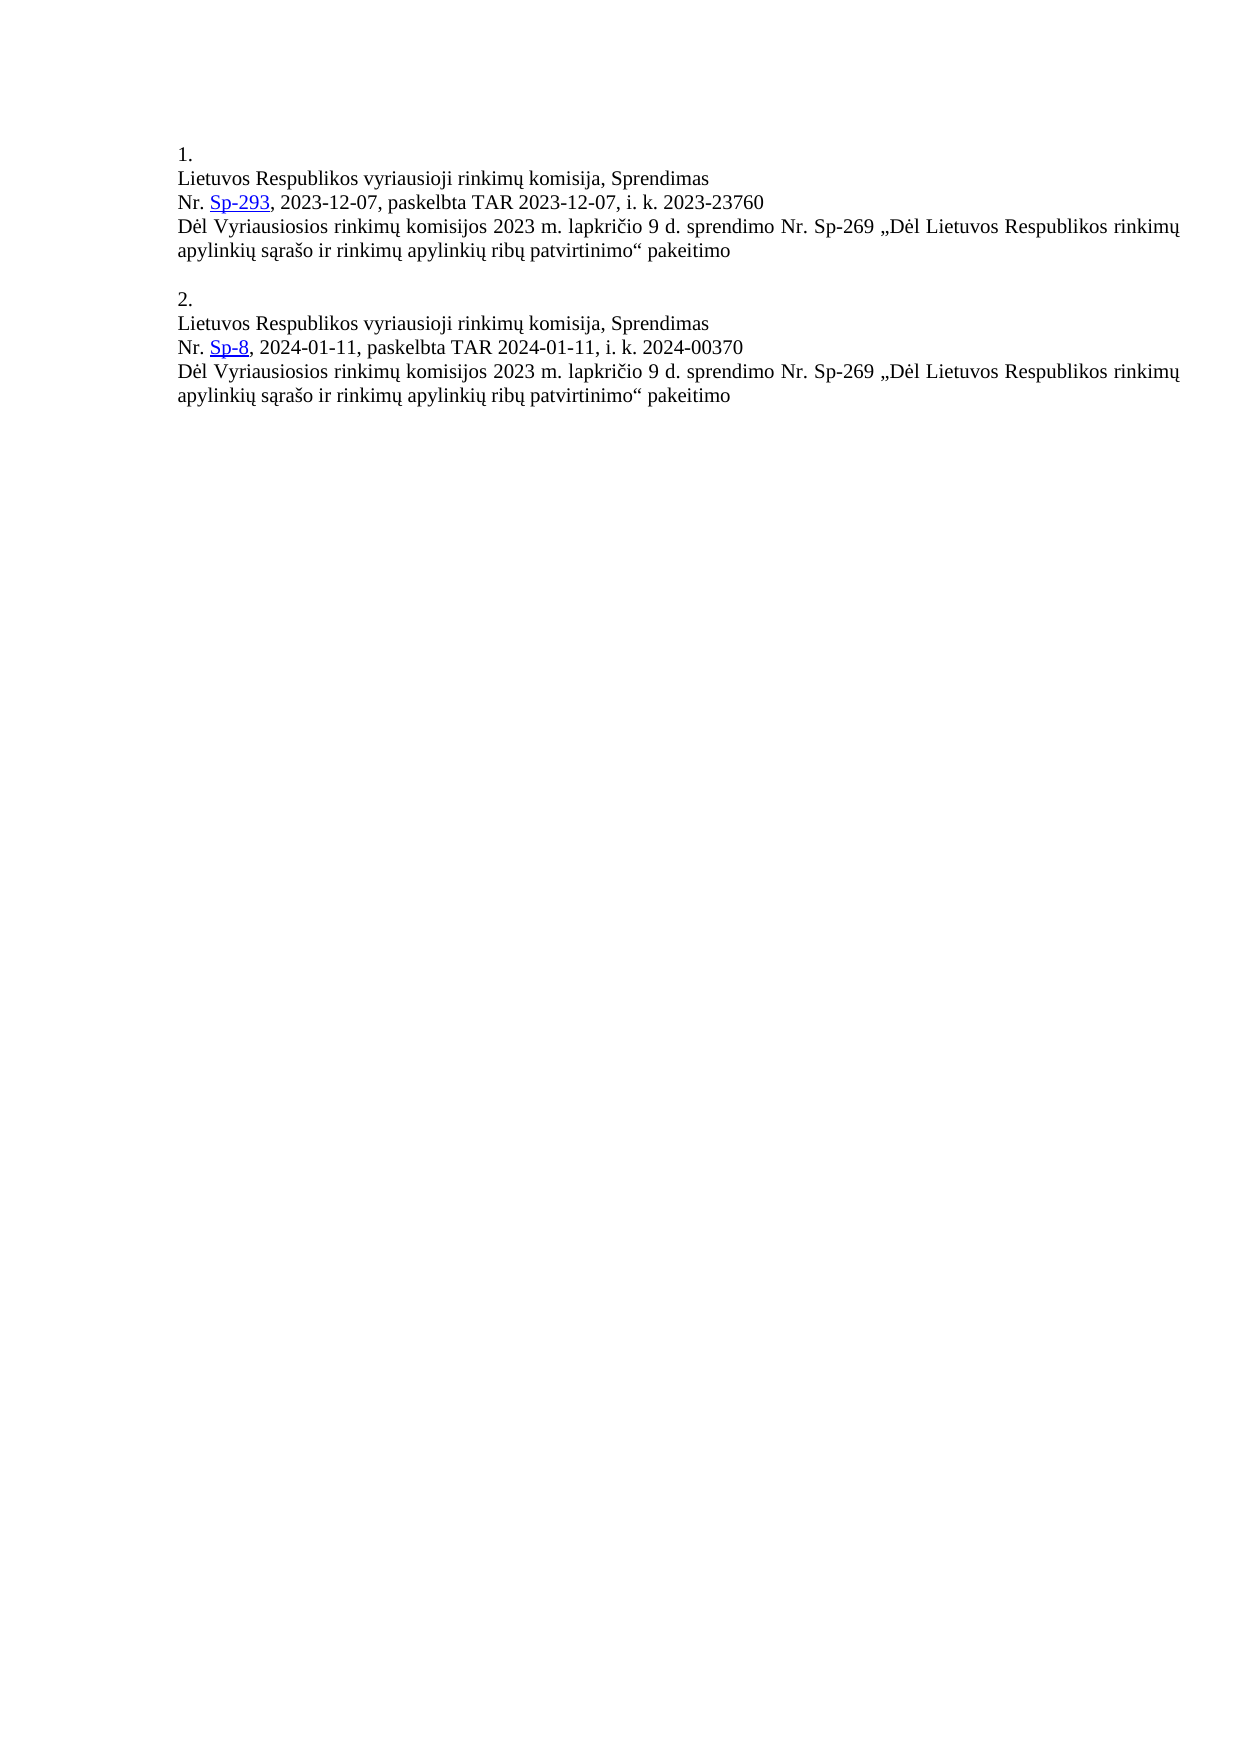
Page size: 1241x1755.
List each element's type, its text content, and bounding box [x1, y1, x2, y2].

text Dėl Vyriausiosios rinkimų komisijos 2023 m. lapkričio 9 d. sprendimo Nr. Sp-269 „Dėl Lietuvos Respublikos rinkimų apylinkių sąrašo ir rinkimų apylinkių ribų patvirtinimo“ pakeitimo [177, 214, 1181, 262]
text Nr. Sp-293, 2023-12-07, paskelbta TAR 2023-12-07, i. k. 2023-23760 [177, 190, 1181, 214]
text Dėl Vyriausiosios rinkimų komisijos 2023 m. lapkričio 9 d. sprendimo Nr. Sp-269 „Dėl Lietuvos Respublikos rinkimų apylinkių sąrašo ir rinkimų apylinkių ribų patvirtinimo“ pakeitimo [177, 359, 1181, 407]
text 1. [177, 142, 1181, 166]
text 2. [177, 287, 1181, 311]
text Lietuvos Respublikos vyriausioji rinkimų komisija, Sprendimas [177, 311, 1181, 335]
text Lietuvos Respublikos vyriausioji rinkimų komisija, Sprendimas [177, 166, 1181, 190]
text Nr. Sp-8, 2024-01-11, paskelbta TAR 2024-01-11, i. k. 2024-00370 [177, 335, 1181, 359]
